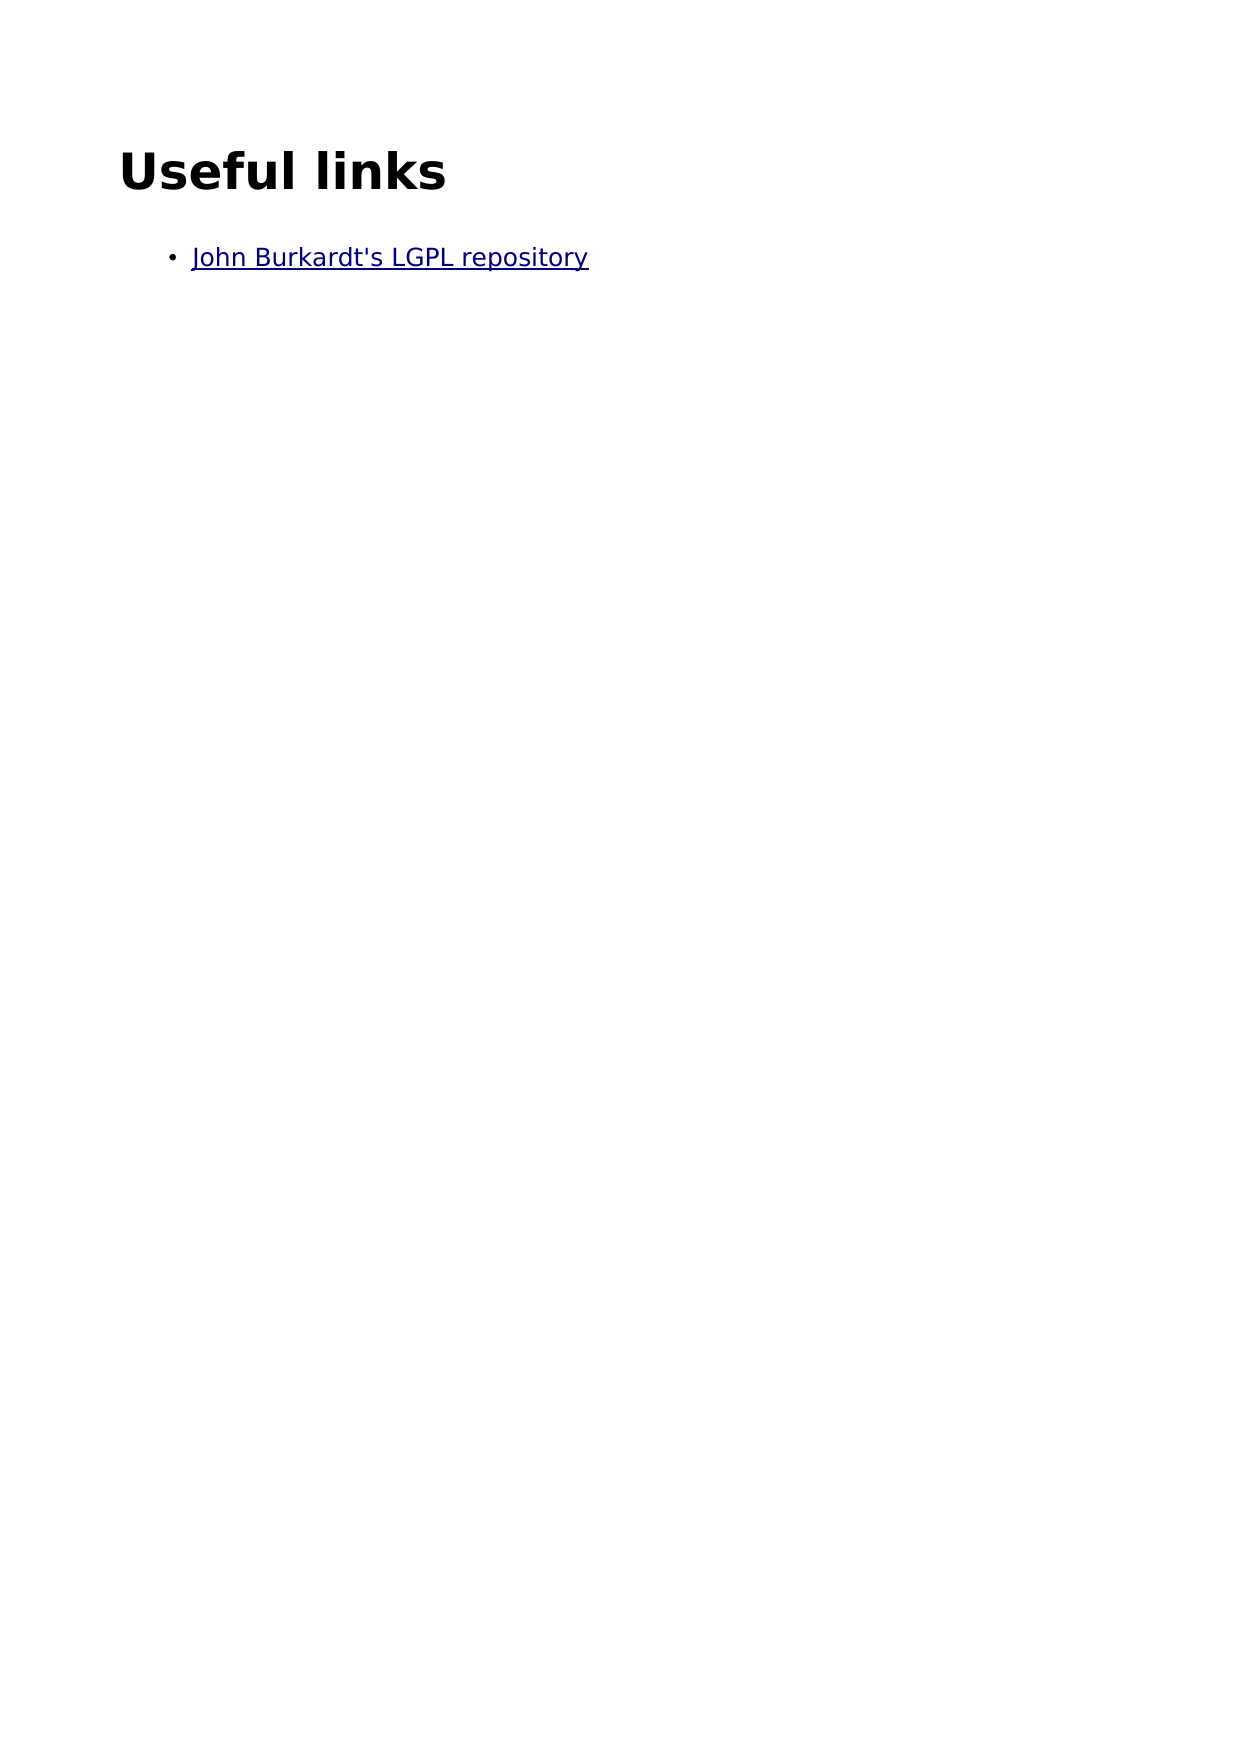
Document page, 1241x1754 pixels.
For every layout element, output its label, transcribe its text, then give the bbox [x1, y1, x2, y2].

subtitle Useful links [118, 143, 1122, 201]
list John Burkardt's LGPL repository [177, 243, 1122, 272]
